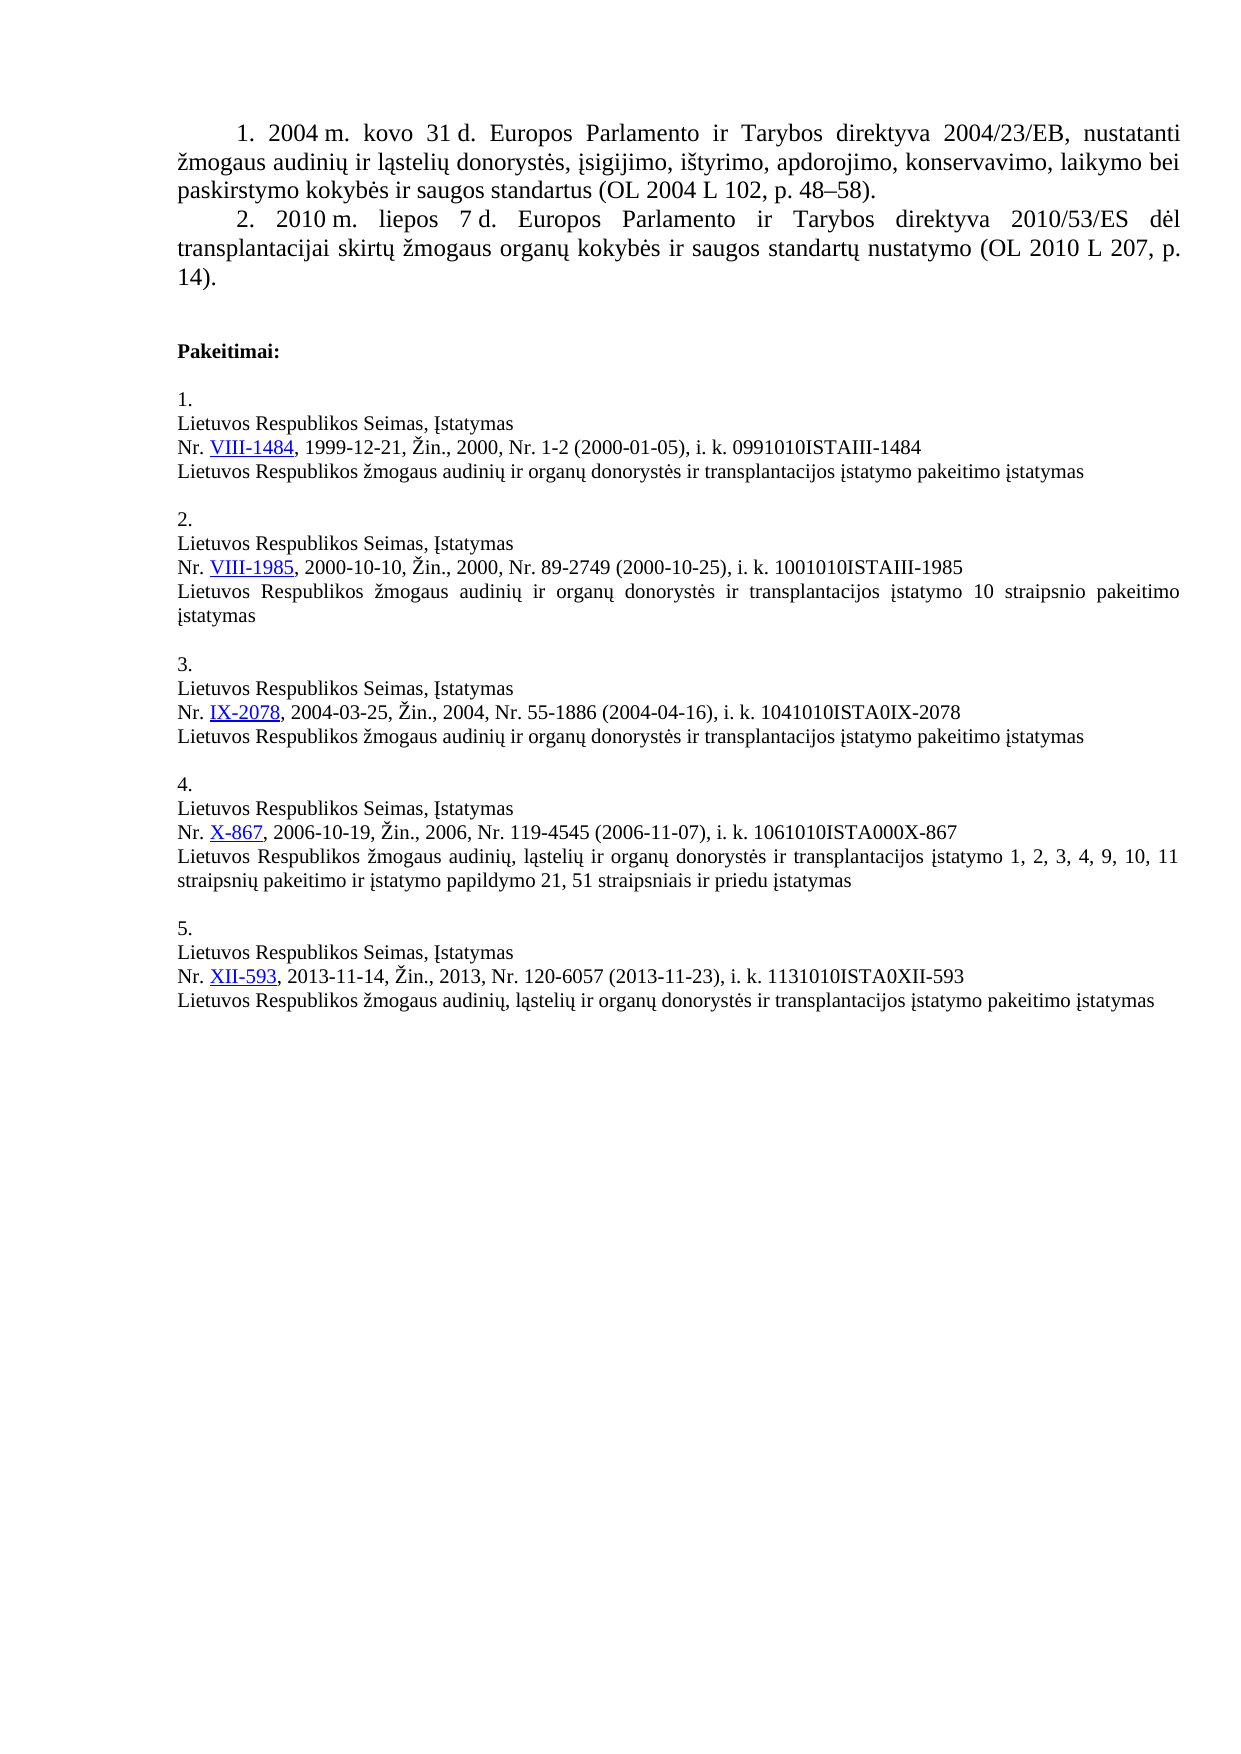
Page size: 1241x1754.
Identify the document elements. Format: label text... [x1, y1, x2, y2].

text Lietuvos Respublikos Seimas, Įstatymas [177, 411, 1181, 435]
text 4. [177, 772, 1181, 796]
text Nr. IX-2078, 2004-03-25, Žin., 2004, Nr. 55-1886 (2004-04-16), i. k. 1041010ISTA0IX-2078 [177, 699, 1181, 724]
text 2. 2010 m. liepos 7 d. Europos Parlamento ir Tarybos direktyva 2010/53/ES dėl transplantacijai skirtų žmogaus organų kokybės ir saugos standartų nustatymo (OL 2010 L 207, p. 14). [177, 204, 1181, 291]
text Nr. VIII-1985, 2000-10-10, Žin., 2000, Nr. 89-2749 (2000-10-25), i. k. 1001010ISTAIII-1985 [177, 555, 1181, 579]
text Lietuvos Respublikos žmogaus audinių ir organų donorystės ir transplantacijos įstatymo pakeitimo įstatymas [177, 459, 1181, 483]
text Nr. X-867, 2006-10-19, Žin., 2006, Nr. 119-4545 (2006-11-07), i. k. 1061010ISTA000X-867 [177, 820, 1181, 844]
text 3. [177, 651, 1181, 676]
text Lietuvos Respublikos Seimas, Įstatymas [177, 676, 1181, 699]
text 5. [177, 916, 1181, 940]
text Nr. XII-593, 2013-11-14, Žin., 2013, Nr. 120-6057 (2013-11-23), i. k. 1131010ISTA0XII-593 [177, 964, 1181, 988]
text Lietuvos Respublikos Seimas, Įstatymas [177, 796, 1181, 820]
text Lietuvos Respublikos Seimas, Įstatymas [177, 531, 1181, 555]
text Lietuvos Respublikos žmogaus audinių, ląstelių ir organų donorystės ir transplantacijos įstatymo pakeitimo įstatymas [177, 988, 1181, 1012]
text Lietuvos Respublikos Seimas, Įstatymas [177, 940, 1181, 964]
text 2. [177, 507, 1181, 531]
text Lietuvos Respublikos žmogaus audinių ir organų donorystės ir transplantacijos įstatymo 10 straipsnio pakeitimo įstatymas [177, 579, 1181, 627]
text Lietuvos Respublikos žmogaus audinių ir organų donorystės ir transplantacijos įstatymo pakeitimo įstatymas [177, 724, 1181, 748]
text Pakeitimai: [177, 339, 1181, 363]
text Nr. VIII-1484, 1999-12-21, Žin., 2000, Nr. 1-2 (2000-01-05), i. k. 0991010ISTAIII-1484 [177, 435, 1181, 459]
text 1. [177, 387, 1181, 411]
text 1. 2004 m. kovo 31 d. Europos Parlamento ir Tarybos direktyva 2004/23/EB, nustatanti žmogaus audinių ir ląstelių donorystės, įsigijimo, ištyrimo, apdorojimo, konservavimo, laikymo bei paskirstymo kokybės ir saugos standartus (OL 2004 L 102, p. 48–58). [177, 118, 1181, 204]
text Lietuvos Respublikos žmogaus audinių, ląstelių ir organų donorystės ir transplantacijos įstatymo 1, 2, 3, 4, 9, 10, 11 straipsnių pakeitimo ir įstatymo papildymo 21, 51 straipsniais ir priedu įstatymas [177, 844, 1181, 892]
